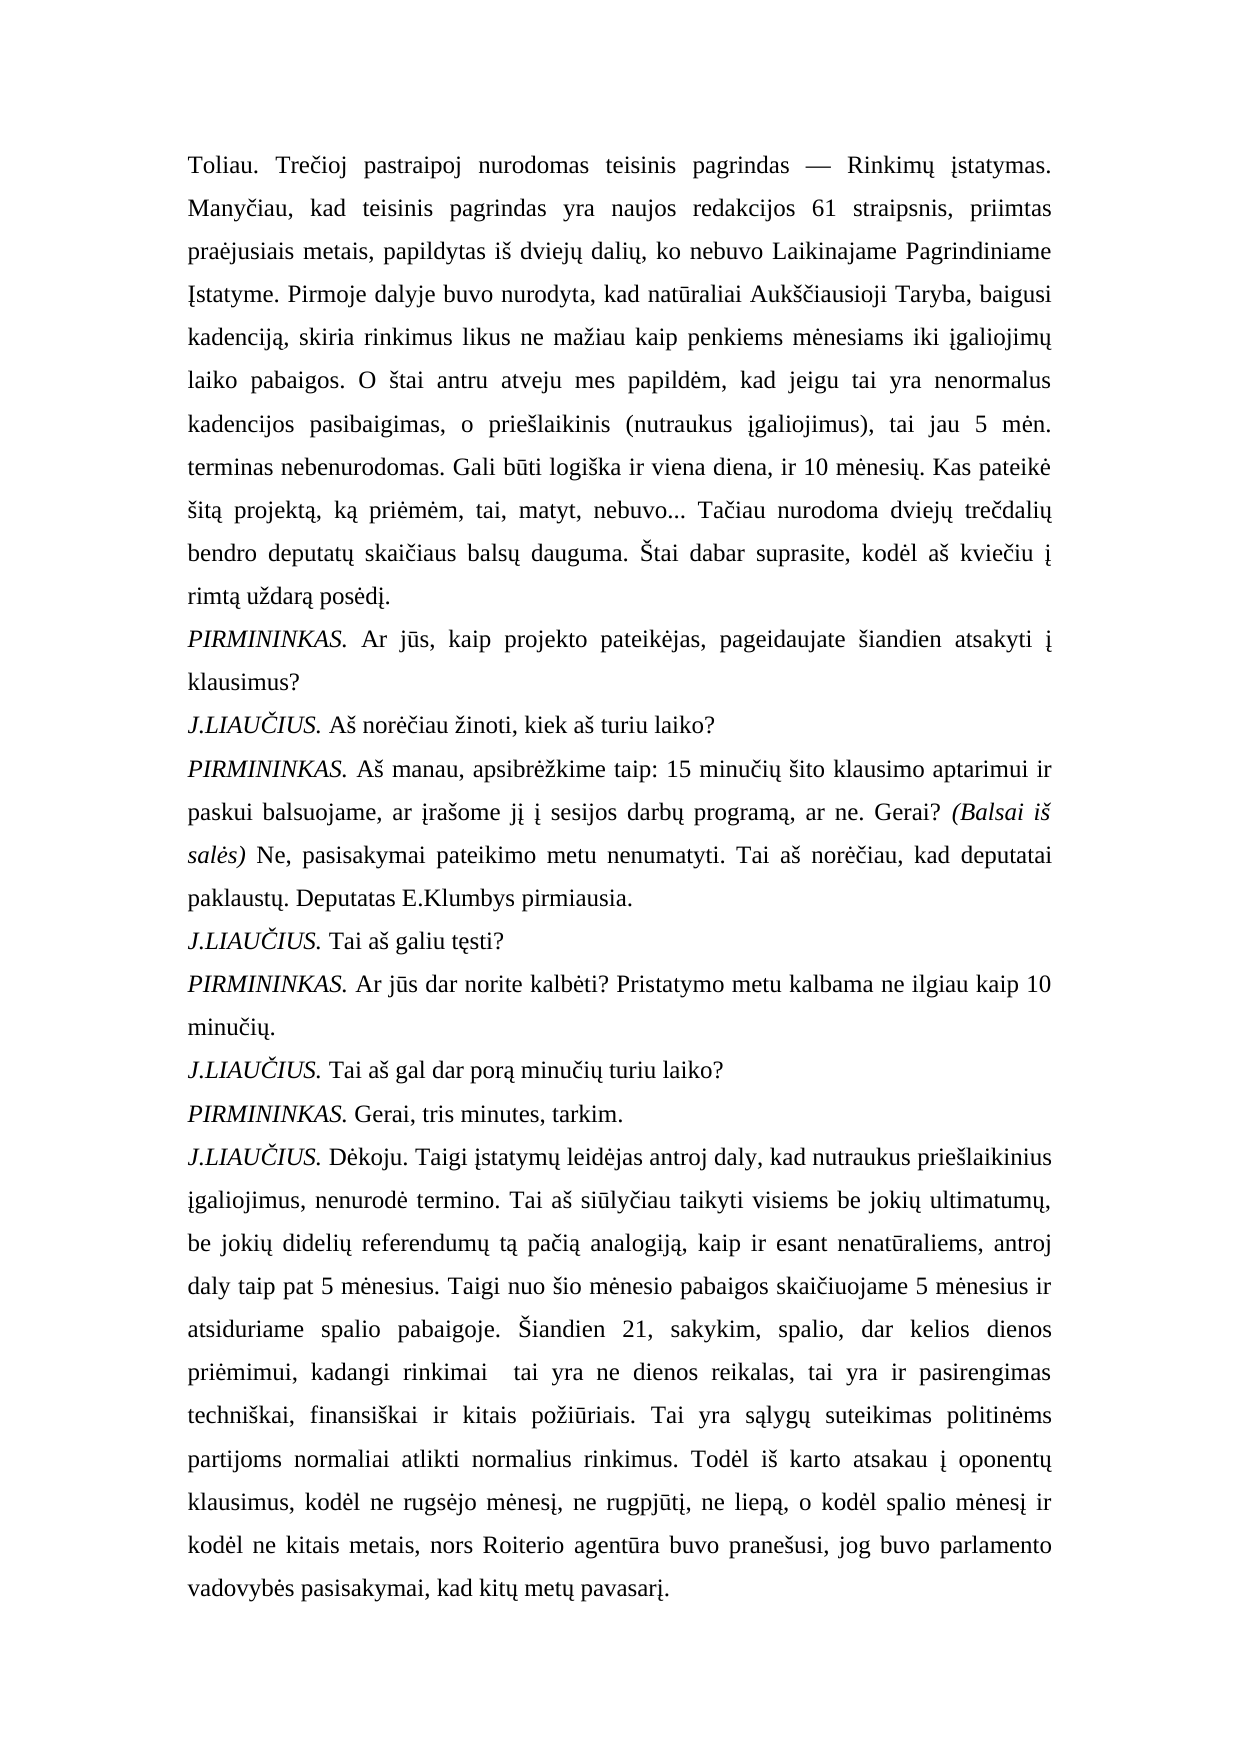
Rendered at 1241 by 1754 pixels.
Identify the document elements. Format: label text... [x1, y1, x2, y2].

text Toliau. Trečioj pastraipoj nurodomas teisinis pagrindas — Rinkimų įstatymas. Manyčiau, kad teisinis pagrindas yra naujos redakcijos 61 straipsnis, priimtas praėjusiais metais, papildytas iš dviejų dalių, ko nebuvo Laikinajame Pagrindiniame Įstatyme. Pirmoje dalyje buvo nurodyta, kad natūraliai Aukščiausioji Taryba, baigusi kadenciją, skiria rinkimus likus ne mažiau kaip penkiems mėnesiams iki įgaliojimų laiko pabaigos. O štai antru atveju mes papildėm, kad jeigu tai yra nenormalus kadencijos pasibaigimas, o priešlaikinis (nutraukus įgaliojimus), tai jau 5 mėn. terminas nebenurodomas. Gali būti logiška ir viena diena, ir 10 mėnesių. Kas pateikė šitą projektą, ką priėmėm, tai, matyt, nebuvo... Tačiau nurodoma dviejų trečdalių bendro deputatų skaičiaus balsų dauguma. Štai dabar suprasite, kodėl aš kviečiu į rimtą uždarą posėdį. [187, 150, 1053, 610]
text J.LIAUČIUS. Dėkoju. Taigi įstatymų leidėjas antroj daly, kad nutraukus priešlaikinius įgaliojimus, nenurodė termino. Tai aš siūlyčiau taikyti visiems be jokių ultimatumų, be jokių didelių referendumų tą pačią analogiją, kaip ir esant nenatūraliems, antroj daly taip pat 5 mėnesius. Taigi nuo šio mėnesio pabaigos skaičiuojame 5 mėnesius ir atsiduriame spalio pabaigoje. Šiandien 21, sakykim, spalio, dar kelios dienos priėmimui, kadangi rinkimai tai yra ne dienos reikalas, tai yra ir pasirengimas techniškai, finansiškai ir kitais požiūriais. Tai yra sąlygų suteikimas politinėms partijoms normaliai atlikti normalius rinkimus. Todėl iš karto atsakau į oponentų klausimus, kodėl ne rugsėjo mėnesį, ne rugpjūtį, ne liepą, o kodėl spalio mėnesį ir kodėl ne kitais metais, nors Roiterio agentūra buvo pranešusi, jog buvo parlamento vadovybės pasisakymai, kad kitų metų pavasarį. [187, 1142, 1053, 1602]
text PIRMININKAS. Aš manau, apsibrėžkime taip: 15 minučių šito klausimo aptarimui ir paskui balsuojame, ar įrašome jį į sesijos darbų programą, ar ne. Gerai? (Balsai iš salės) Ne, pasisakymai pateikimo metu nenumatyti. Tai aš norėčiau, kad deputatai paklaustų. Deputatas E.Klumbys pirmiausia. [187, 754, 1053, 912]
text J.LIAUČIUS. Tai aš galiu tęsti? [187, 926, 1053, 955]
text PIRMININKAS. Gerai, tris minutes, tarkim. [187, 1099, 1053, 1127]
text PIRMININKAS. Ar jūs dar norite kalbėti? Pristatymo metu kalbama ne ilgiau kaip 10 minučių. [187, 969, 1053, 1041]
text J.LIAUČIUS. Tai aš gal dar porą minučių turiu laiko? [187, 1056, 1053, 1084]
text PIRMININKAS. Ar jūs, kaip projekto pateikėjas, pageidaujate šiandien atsakyti į klausimus? [187, 624, 1053, 696]
text J.LIAUČIUS. Aš norėčiau žinoti, kiek aš turiu laiko? [187, 711, 1053, 739]
